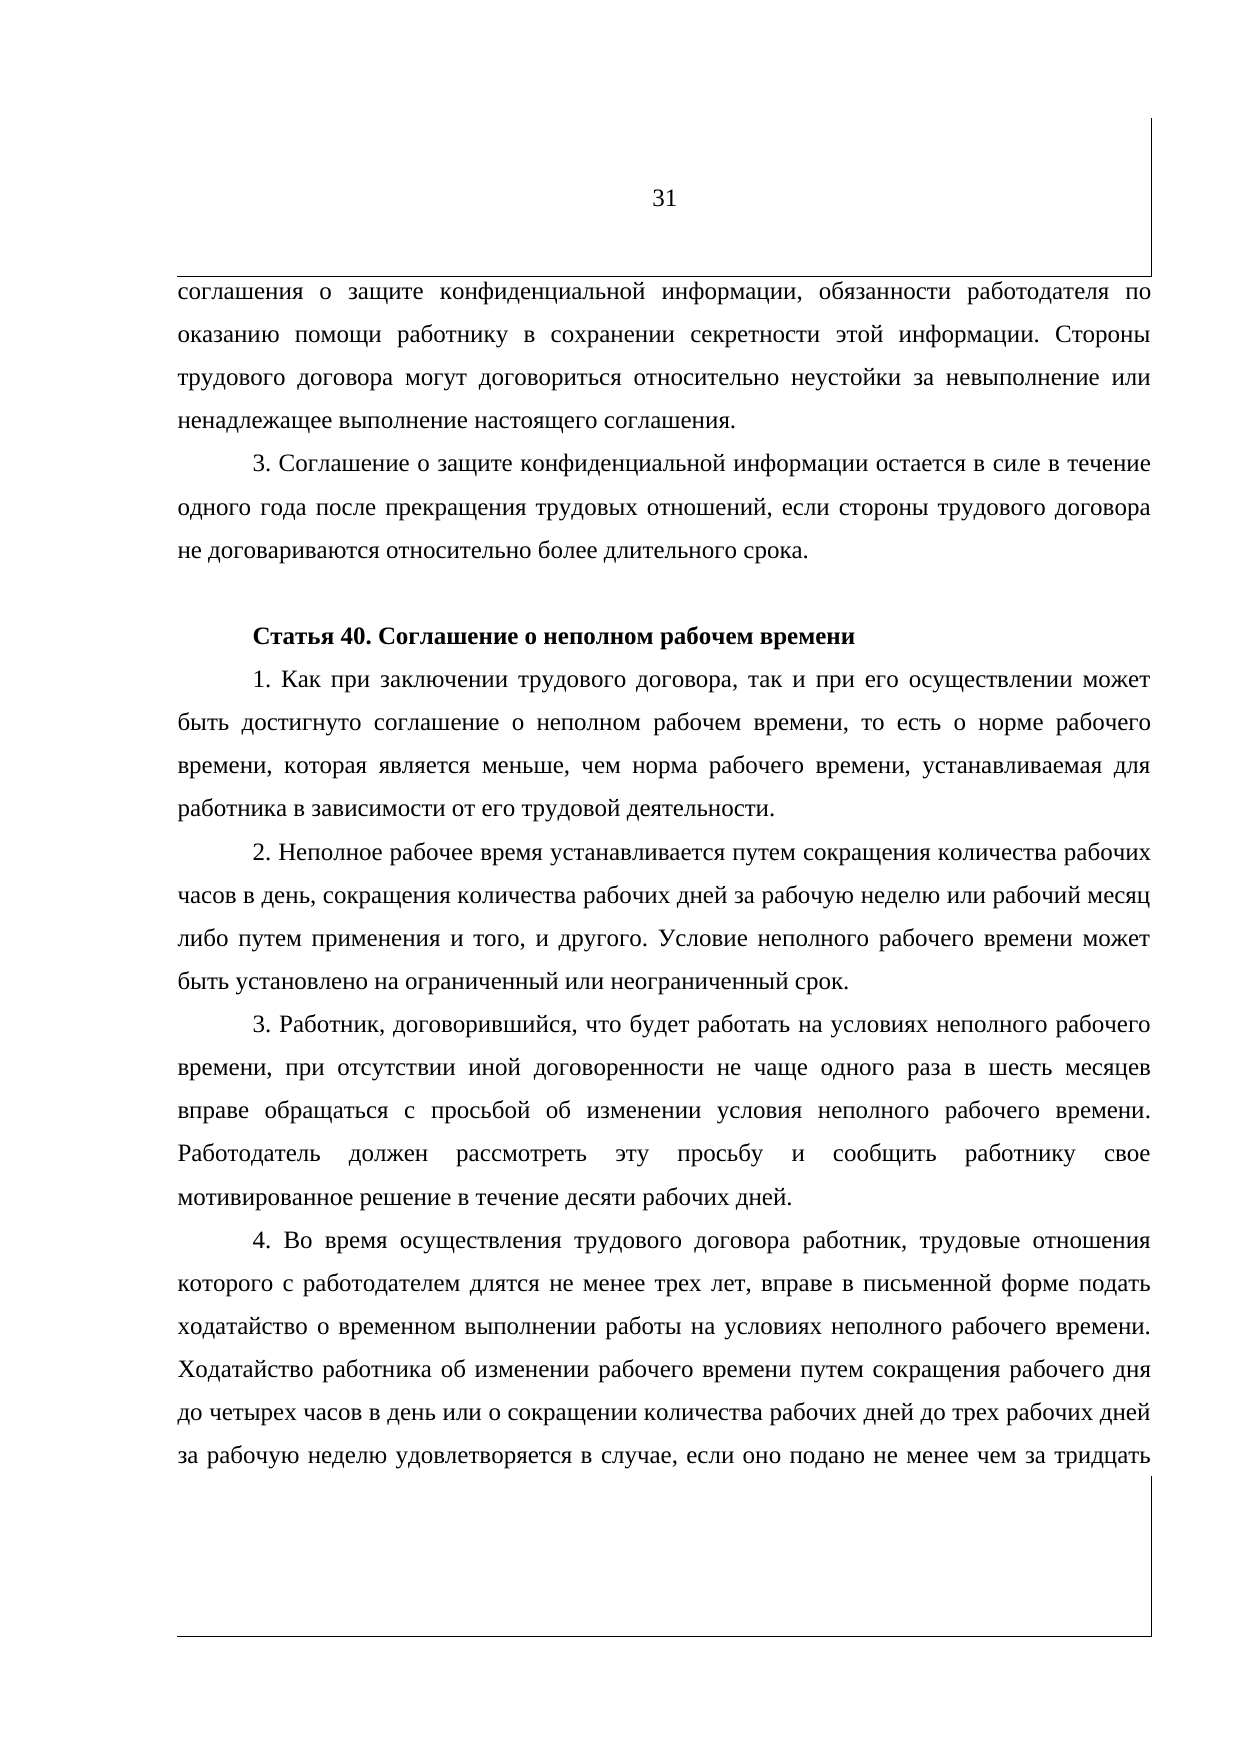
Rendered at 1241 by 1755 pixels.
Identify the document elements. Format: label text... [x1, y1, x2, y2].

text 1. Как при заключении трудового договора, так и при его осуществлении может быть достигнуто соглашение о неполном рабочем времени, то есть о норме рабочего времени, которая является меньше, чем норма рабочего времени, устанавливаемая для работника в зависимости от его трудовой деятельности. [177, 664, 1152, 822]
text 3. Работник, договорившийся, что будет работать на условиях неполного рабочего времени, при отсутствии иной договоренности не чаще одного раза в шесть месяцев вправе обращаться с просьбой об изменении условия неполного рабочего времени. Работодатель должен рассмотреть эту просьбу и сообщить работнику свое мотивированное решение в течение десяти рабочих дней. [177, 1009, 1152, 1210]
text соглашения о защите конфиденциальной информации, обязанности работодателя по оказанию помощи работнику в сохранении секретности этой информации. Стороны трудового договора могут договориться относительно неустойки за невыполнение или ненадлежащее выполнение настоящего соглашения. [177, 276, 1152, 434]
text 2. Неполное рабочее время устанавливается путем сокращения количества рабочих часов в день, сокращения количества рабочих дней за рабочую неделю или рабочий месяц либо путем применения и того, и другого. Условие неполного рабочего времени может быть установлено на ограниченный или неограниченный срок. [177, 837, 1152, 995]
text Статья 40. Соглашение о неполном рабочем времени [177, 621, 1152, 650]
text 3. Соглашение о защите конфиденциальной информации остается в силе в течение одного года после прекращения трудовых отношений, если стороны трудового договора не договариваются относительно более длительного срока. [177, 448, 1152, 563]
text 4. Во время осуществления трудового договора работник, трудовые отношения которого с работодателем длятся не менее трех лет, вправе в письменной форме подать ходатайство о временном выполнении работы на условиях неполного рабочего времени. Ходатайство работника об изменении рабочего времени путем сокращения рабочего дня до четырех часов в день или о сокращении количества рабочих дней до трех рабочих дней за рабочую неделю удовлетворяется в случае, если оно подано не менее чем за тридцать [177, 1225, 1152, 1469]
